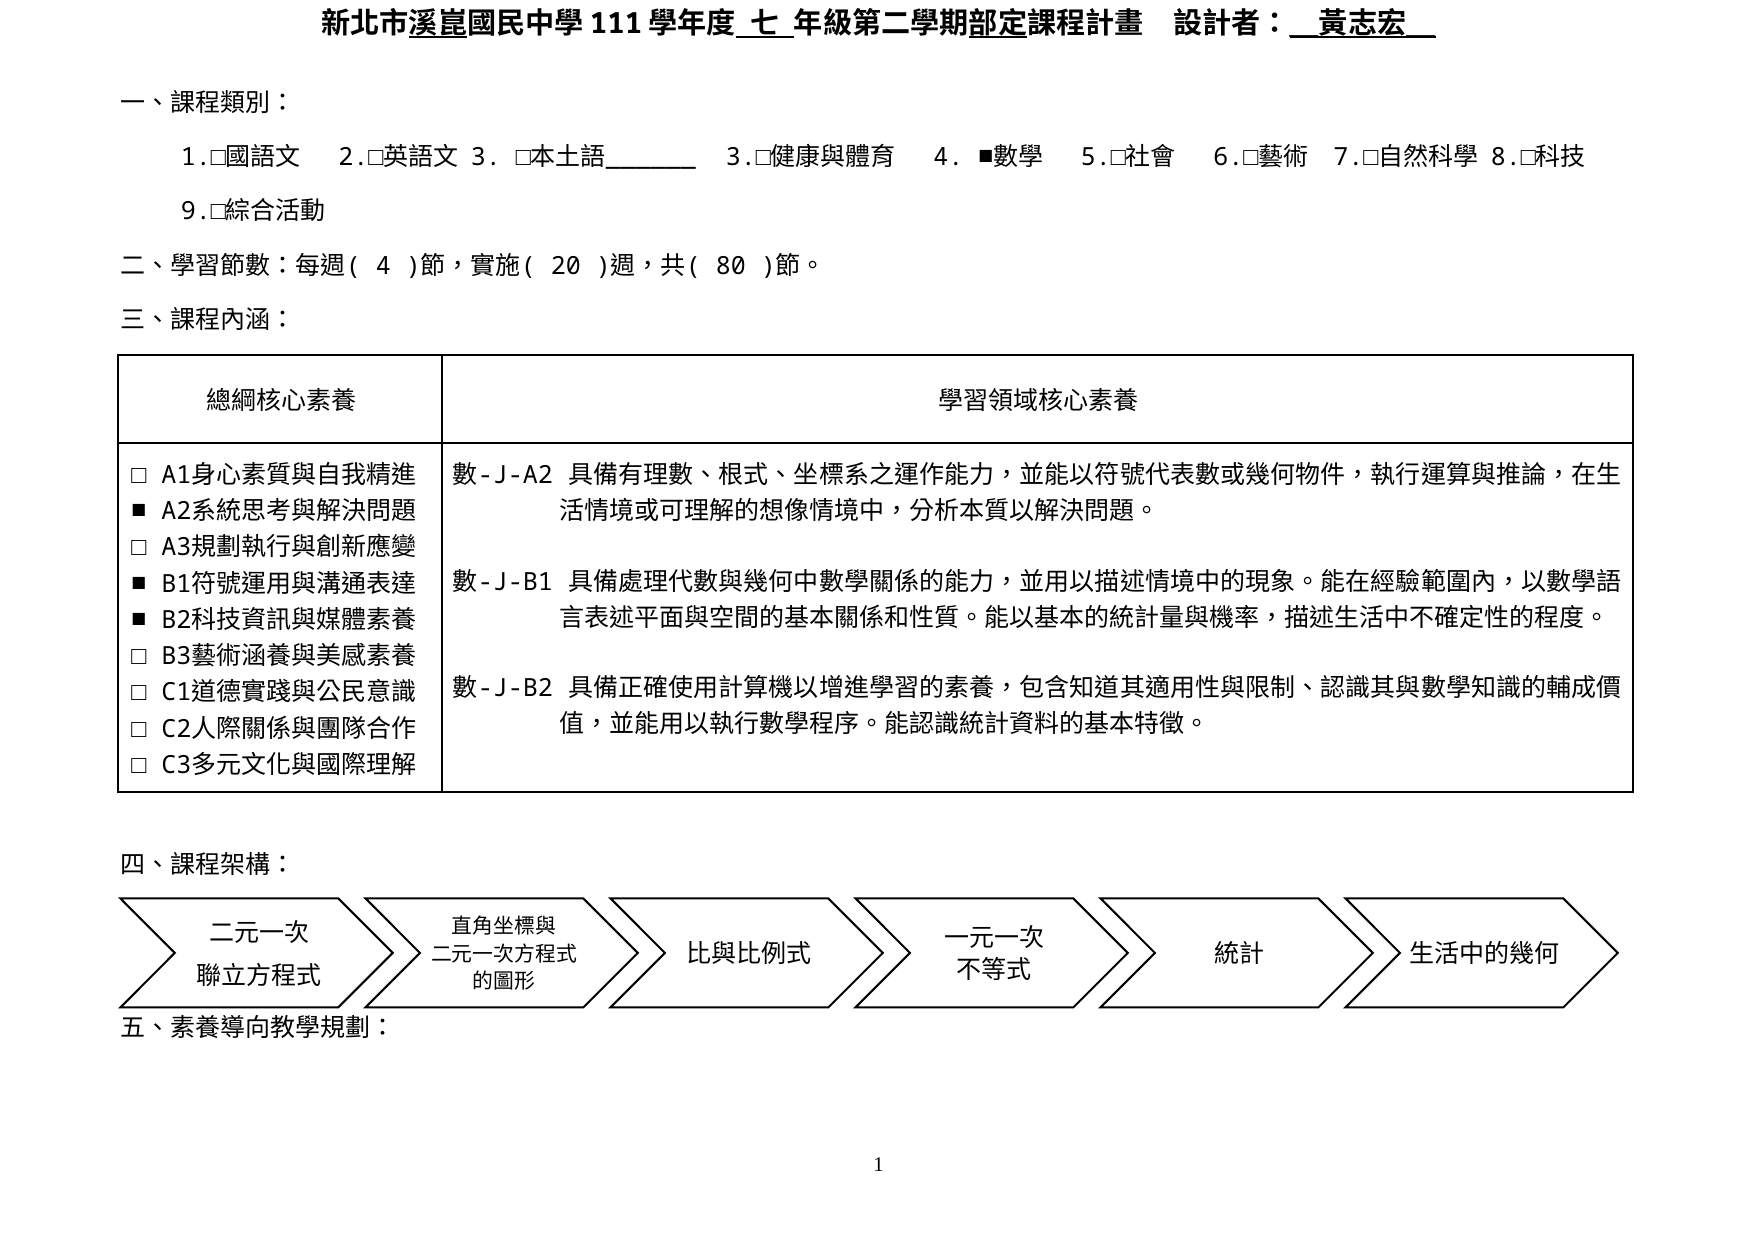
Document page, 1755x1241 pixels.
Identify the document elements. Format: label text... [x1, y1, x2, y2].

table_header 學習領域核心素養 [443, 356, 1632, 442]
text 1.□國語文 2.□英語文 3. □本土語______ 3.□健康與體育 4. ■數學 5.□社會 6.□藝術 7.□自然科學 8.□科技 [118, 136, 1636, 173]
text 新北市溪崑國民中學111學年度 七 年級第二學期部定課程計畫 設計者：＿黃志宏＿ [118, 0, 1636, 42]
table_header 總綱核心素養 [119, 356, 441, 442]
text 五、素養導向教學規劃： [118, 1007, 1636, 1044]
table_cell □ A1身心素質與自我精進 ■ A2系統思考與解決問題 □ A3規劃執行與創新應變 ■ B1符號運用與溝通表達 ■ B2科技資訊與媒體素養 □ B3藝術涵養與美感素養 □ C1道德實踐與公民意識 □ C2人際關係與團隊合作 □ C3多元文化與國際理解 [119, 444, 441, 791]
text 二、學習節數：每週( 4 )節，實施( 20 )週，共( 80 )節。 [118, 245, 1636, 281]
text 一、課程類別： [118, 82, 1636, 118]
text 四、課程架構： [118, 844, 1636, 880]
text 9.□綜合活動 [118, 191, 1636, 227]
text 三、課程內涵： [118, 299, 1636, 336]
table_cell 數-J-A2 具備有理數、根式、坐標系之運作能力，並能以符號代表數或幾何物件，執行運算與推論，在生活情境或可理解的想像情境中，分析本質以解決問題。 數-J-B1 具備處理代數與幾何中數學關係的能力，並用以描述情境中的現象。能在經驗範圍內，以數學語言表述平面與空間的基本關係和性質。能以基本的統計量與機率，描述生活中不確定性的程度。 數-J-B2 具備正確使用計算機以增進學習的素養，包含知道其適用性與限制、認識其與數學知識的輔成價值，並能用以執行數學程序。能認識統計資料的基本特徵。 [443, 444, 1632, 791]
